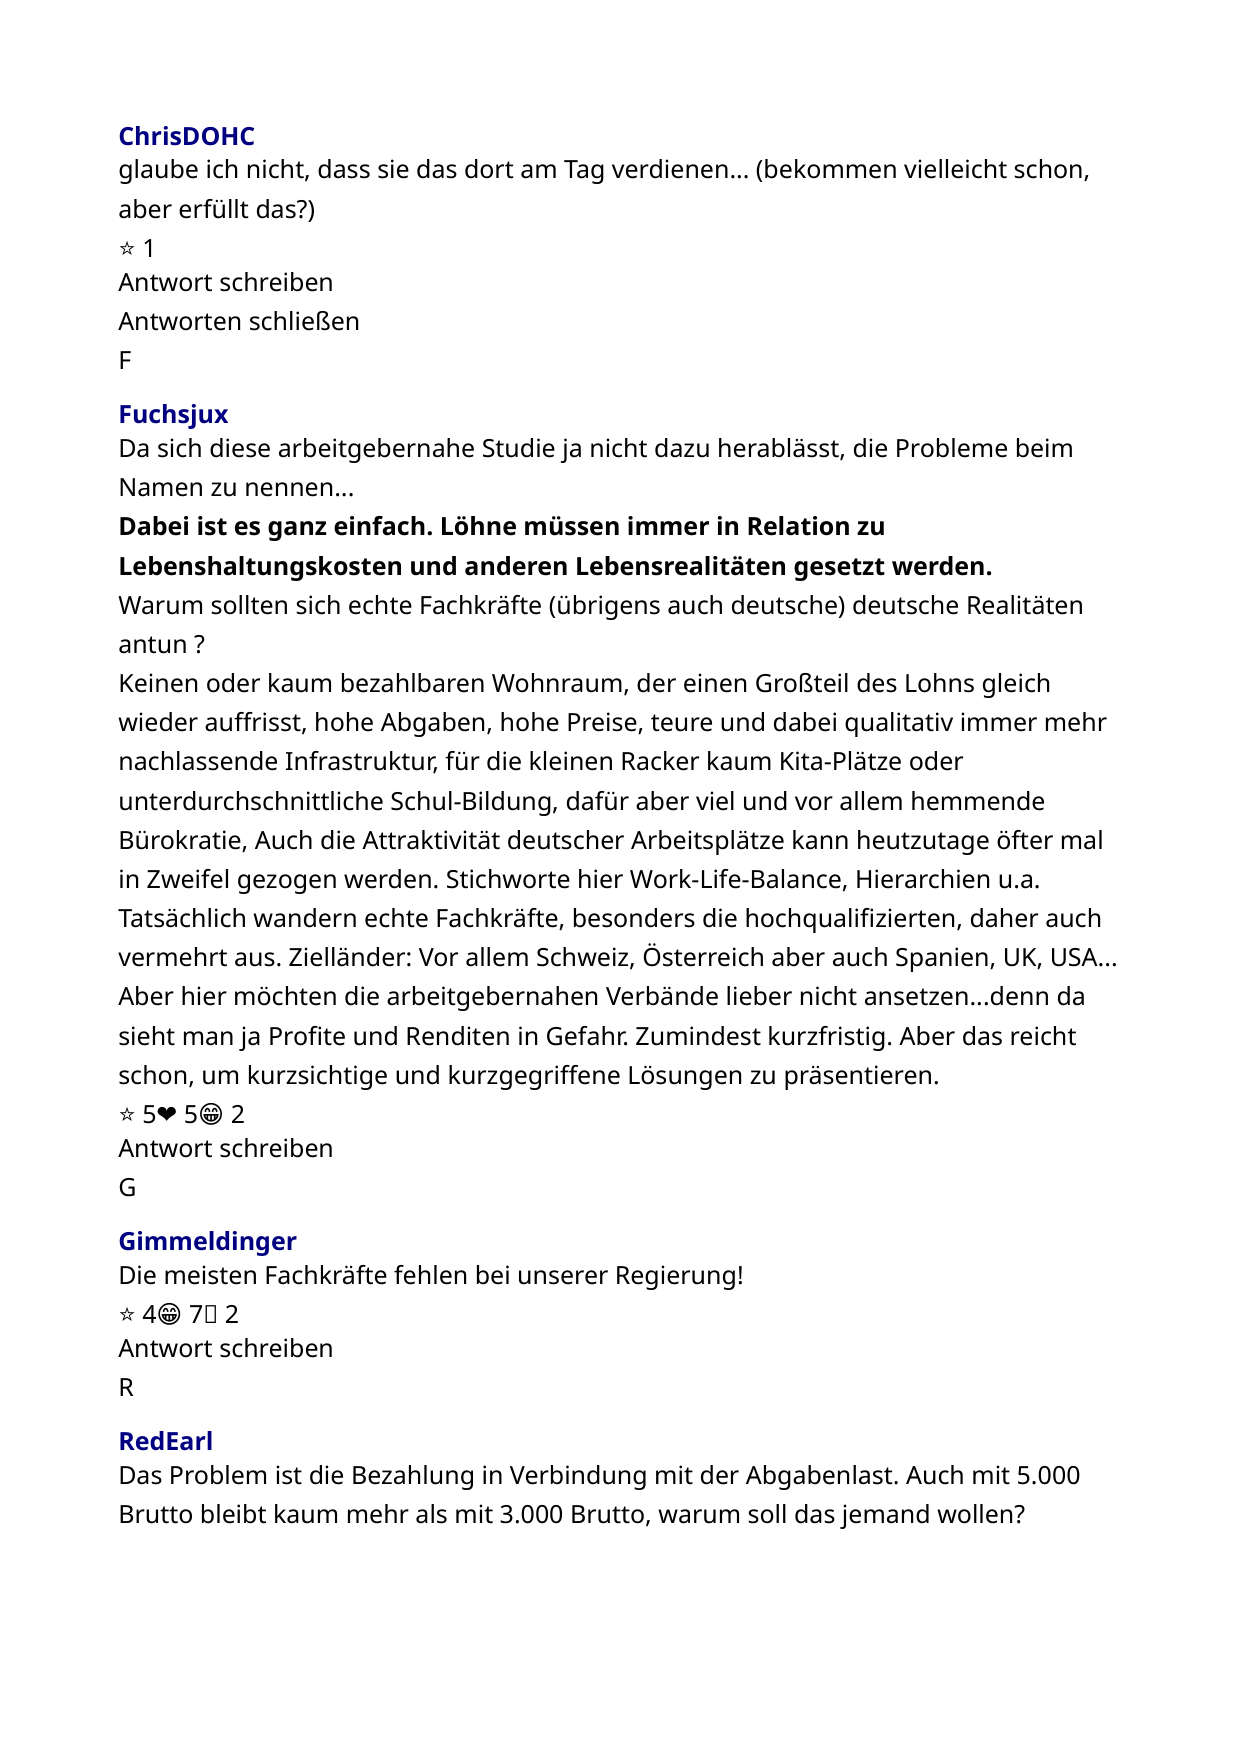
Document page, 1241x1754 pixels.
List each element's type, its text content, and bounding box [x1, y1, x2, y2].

text glaube ich nicht, dass sie das dort am Tag verdienen... (bekommen vielleicht schon, aber erfüllt das?) [118, 152, 1122, 225]
text Warum sollten sich echte Fachkräfte (übrigens auch deutsche) deutsche Realitäten antun ? [118, 587, 1122, 661]
text Antwort schreiben [118, 1331, 1122, 1365]
text Tatsächlich wandern echte Fachkräfte, besonders die hochqualifizierten, daher auch vermehrt aus. Zielländer: Vor allem Schweiz, Österreich aber auch Spanien, UK, USA... [118, 901, 1122, 974]
text Da sich diese arbeitgebernahe Studie ja nicht dazu herablässt, die Probleme beim Namen zu nennen... [118, 431, 1122, 504]
text ⭐️ 5❤️ 5😁 2 [118, 1097, 1122, 1131]
text Antwort schreiben [118, 264, 1122, 299]
text Dabei ist es ganz einfach. Löhne müssen immer in Relation zu Lebenshaltungskosten und anderen Lebensrealitäten gesetzt werden. [118, 509, 1122, 582]
text Das Problem ist die Bezahlung in Verbindung mit der Abgabenlast. Auch mit 5.000 Brutto bleibt kaum mehr als mit 3.000 Brutto, warum soll das jemand wollen? [118, 1458, 1122, 1531]
text F [118, 343, 1122, 377]
text Die meisten Fachkräfte fehlen bei unserer Regierung! [118, 1258, 1122, 1292]
text Antworten schließen [118, 304, 1122, 338]
text ⭐️ 1 [118, 231, 1122, 264]
text Aber hier möchten die arbeitgebernahen Verbände lieber nicht ansetzen...denn da sieht man ja Profite und Renditen in Gefahr. Zumindest kurzfristig. Aber das reicht schon, um kurzsichtige und kurzgegriffene Lösungen zu präsentieren. [118, 979, 1122, 1091]
text ⭐️ 4😁 7🤨 2 [118, 1297, 1122, 1331]
subtitle Fuchsjux [118, 397, 1122, 431]
subtitle RedEarl [118, 1424, 1122, 1458]
text G [118, 1170, 1122, 1204]
text Antwort schreiben [118, 1131, 1122, 1165]
text Keinen oder kaum bezahlbaren Wohnraum, der einen Großteil des Lohns gleich wieder auffrisst, hohe Abgaben, hohe Preise, teure und dabei qualitativ immer mehr nachlassende Infrastruktur, für die kleinen Racker kaum Kita-Plätze oder unterdurchschnittliche Schul-Bildung, dafür aber viel und vor allem hemmende Bürokratie, Auch die Attraktivität deutscher Arbeitsplätze kann heutzutage öfter mal in Zweifel gezogen werden. Stichworte hier Work-Life-Balance, Hierarchien u.a. [118, 666, 1122, 896]
subtitle ChrisDOHC [118, 118, 1122, 152]
subtitle Gimmeldinger [118, 1223, 1122, 1258]
text R [118, 1370, 1122, 1404]
